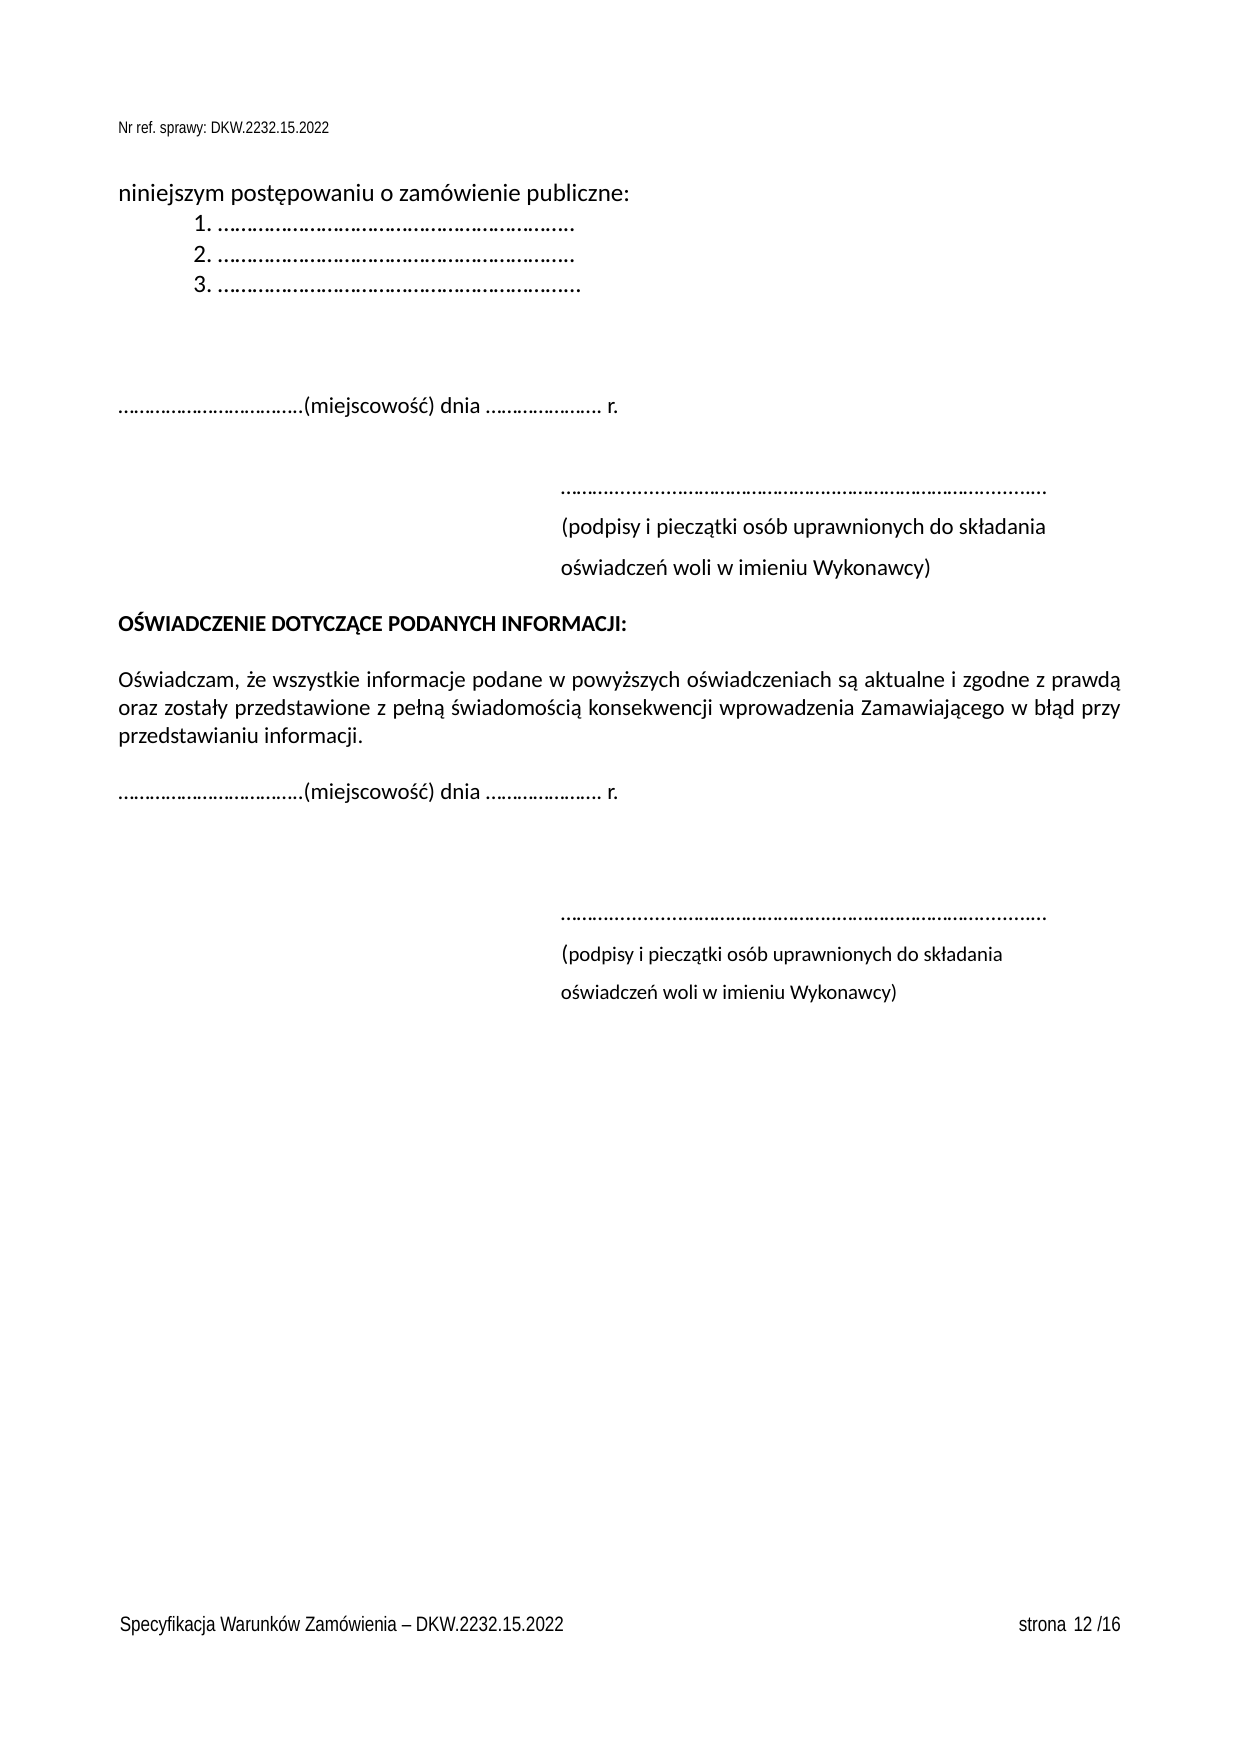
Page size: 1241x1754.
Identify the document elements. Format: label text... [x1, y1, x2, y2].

text ……….............………………………..……………………….........… [561, 472, 1122, 500]
text niniejszym postępowaniu o zamówienie publiczne: [118, 177, 1122, 208]
text oświadczeń woli w imieniu Wykonawcy) [487, 979, 1122, 1005]
text OŚWIADCZENIE DOTYCZĄCE PODANYCH INFORMACJI: [118, 609, 1122, 637]
list 2. …………………………………………………….. [193, 238, 1122, 269]
text (podpisy i pieczątki osób uprawnionych do składania [118, 512, 1122, 540]
text ……….............………………………..……………………….........… [561, 898, 1122, 927]
text oświadczeń woli w imieniu Wykonawcy) [487, 553, 1122, 581]
text ……………………………..(miejscowość) dnia …………………. r. [118, 391, 1122, 419]
list 1. …………………………………………………….. [193, 208, 1122, 238]
text Oświadczam, że wszystkie informacje podane w powyższych oświadczeniach są aktualne i zgodne z prawdą oraz zostały przedstawione z pełną świadomością konsekwencji wprowadzenia Zamawiającego w błąd przy przedstawianiu informacji. [118, 665, 1122, 749]
text (podpisy i pieczątki osób uprawnionych do składania [118, 939, 1122, 967]
list 3. ……………………………………………………... [193, 269, 1122, 299]
text ……………………………..(miejscowość) dnia …………………. r. [118, 777, 1122, 805]
